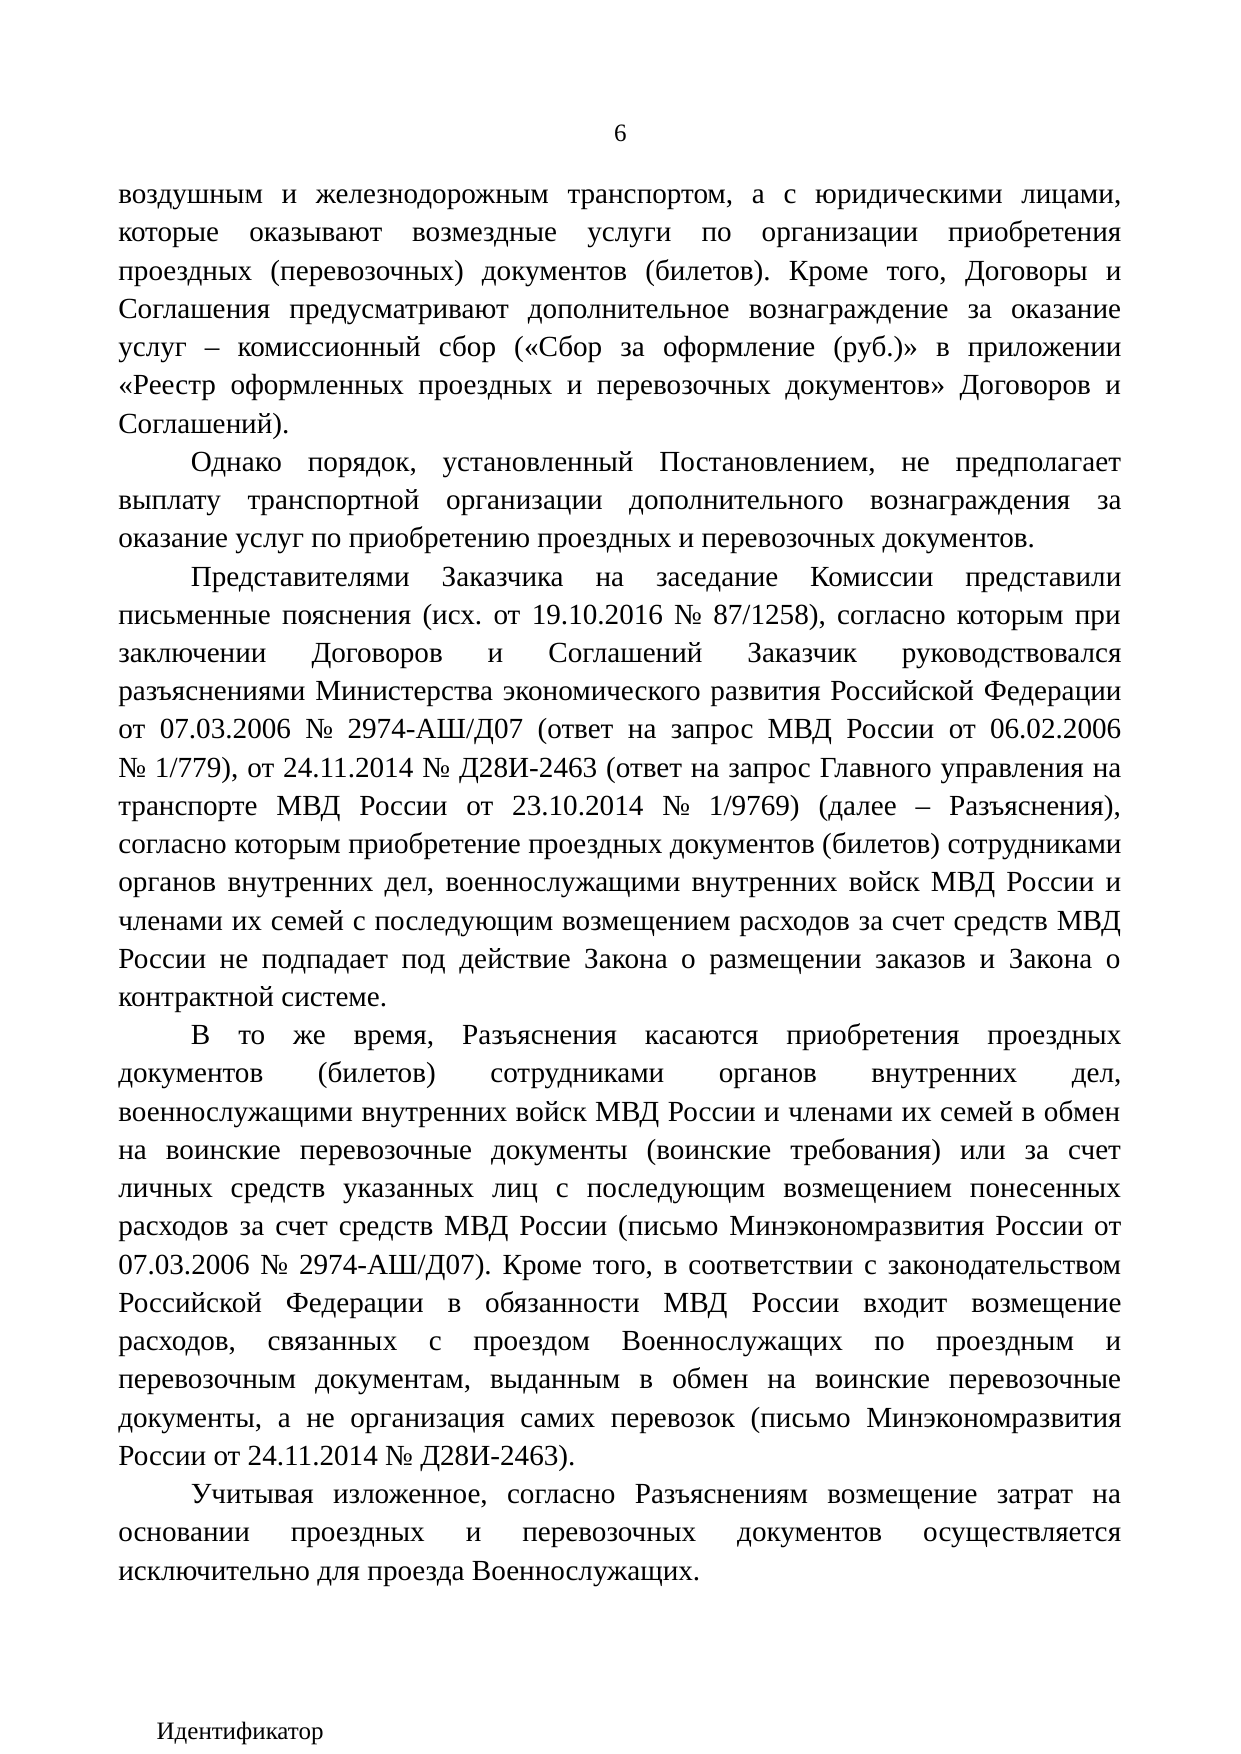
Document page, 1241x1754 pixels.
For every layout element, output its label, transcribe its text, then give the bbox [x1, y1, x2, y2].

text В то же время, Разъяснения касаются приобретения проездных документов (билетов) сотрудниками органов внутренних дел, военнослужащими внутренних войск МВД России и членами их семей в обмен на воинские перевозочные документы (воинские требования) или за счет личных средств указанных лиц с последующим возмещением понесенных расходов за счет средств МВД России (письмо Минэкономразвития России от 07.03.2006 № 2974-АШ/Д07). Кроме того, в соответствии с законодательством Российской Федерации в обязанности МВД России входит возмещение расходов, связанных с проездом Военнослужащих по проездным и перевозочным документам, выданным в обмен на воинские перевозочные документы, а не организация самих перевозок (письмо Минэкономразвития России от 24.11.2014 № Д28И-2463). [118, 1017, 1122, 1471]
text воздушным и железнодорожным транспортом, а с юридическими лицами, которые оказывают возмездные услуги по организации приобретения проездных (перевозочных) документов (билетов). Кроме того, Договоры и Соглашения предусматривают дополнительное вознаграждение за оказание услуг – комиссионный сбор («Сбор за оформление (руб.)» в приложении «Реестр оформленных проездных и перевозочных документов» Договоров и Соглашений). [118, 176, 1122, 439]
text Представителями Заказчика на заседание Комиссии представили письменные пояснения (исх. от 19.10.2016 № 87/1258), согласно которым при заключении Договоров и Соглашений Заказчик руководствовался разъяснениями Министерства экономического развития Российской Федерации от 07.03.2006 № 2974-АШ/Д07 (ответ на запрос МВД России от 06.02.2006 № 1/779), от 24.11.2014 № Д28И-2463 (ответ на запрос Главного управления на транспорте МВД России от 23.10.2014 № 1/9769) (далее – Разъяснения), согласно которым приобретение проездных документов (билетов) сотрудниками органов внутренних дел, военнослужащими внутренних войск МВД России и членами их семей с последующим возмещением расходов за счет средств МВД России не подпадает под действие Закона о размещении заказов и Закона о контрактной системе. [118, 559, 1122, 1013]
text Однако порядок, установленный Постановлением, не предполагает выплату транспортной организации дополнительного вознаграждения за оказание услуг по приобретению проездных и перевозочных документов. [118, 444, 1122, 554]
text Учитывая изложенное, согласно Разъяснениям возмещение затрат на основании проездных и перевозочных документов осуществляется исключительно для проезда Военнослужащих. [118, 1476, 1122, 1586]
